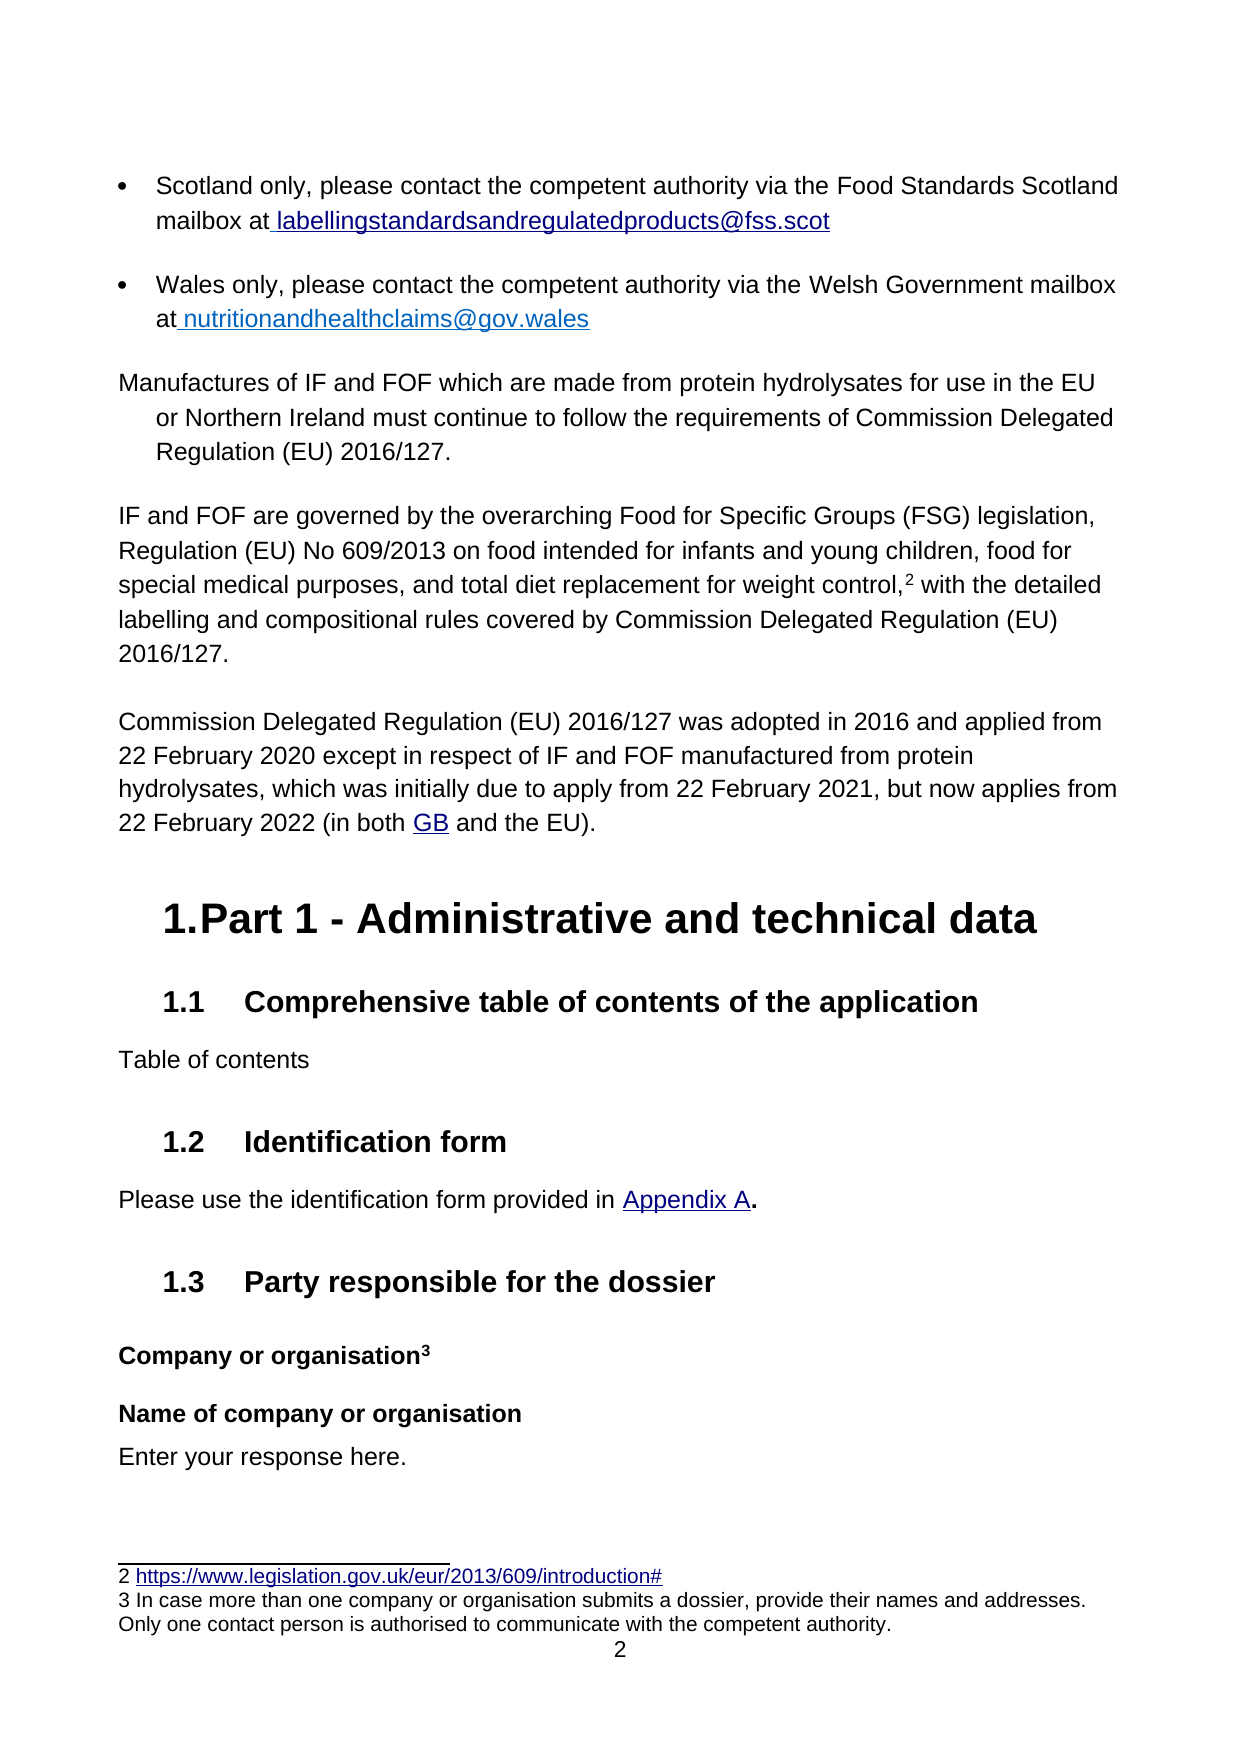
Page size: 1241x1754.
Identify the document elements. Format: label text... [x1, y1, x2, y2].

subtitle Company or organisation [118, 1338, 1122, 1371]
text Table of contents [118, 1045, 1122, 1074]
text In case more than one company or organisation submits a dossier, provide their names and addresses. Only one contact person is authorised to communicate with the competent authority. [118, 1588, 1122, 1636]
list Wales only, please contact the competent authority via the Welsh Government mailbox at nutritionandhealthclaims@gov.wales [118, 270, 1122, 333]
subtitle Comprehensive table of contents of the application [162, 981, 1122, 1020]
subtitle Part 1 - Administrative and technical data [162, 893, 1122, 944]
subtitle Party responsible for the dossier [162, 1262, 1122, 1300]
text Manufactures of IF and FOF which are made from protein hydrolysates for use in the EU or Northern Ireland must continue to follow the requirements of Commission Delegated Regulation (EU) 2016/127. [118, 368, 1122, 466]
text Please use the identification form provided in Appendix A. [118, 1185, 1122, 1214]
subtitle Identification form [162, 1122, 1122, 1160]
list Scotland only, please contact the competent authority via the Food Standards Scotland mailbox at labellingstandardsandregulatedproducts@fss.scot [118, 171, 1122, 234]
text Enter your response here. [118, 1442, 1122, 1471]
text https://www.legislation.gov.uk/eur/2013/609/introduction# [118, 1564, 1122, 1588]
text Commission Delegated Regulation (EU) 2016/127 was adopted in 2016 and applied from 22 February 2020 except in respect of IF and FOF manufactured from protein hydrolysates, which was initially due to apply from 22 February 2021, but now applies from 22 February 2022 (in both GB and the EU). [118, 703, 1122, 838]
text IF and FOF are governed by the overarching Food for Specific Groups (FSG) legislation, Regulation (EU) No 609/2013 on food intended for infants and young children, food for special medical purposes, and total diet replacement for weight control, with the detailed labelling and compositional rules covered by Commission Delegated Regulation (EU) 2016/127. [118, 501, 1122, 668]
text Name of company or organisation [118, 1396, 1122, 1429]
